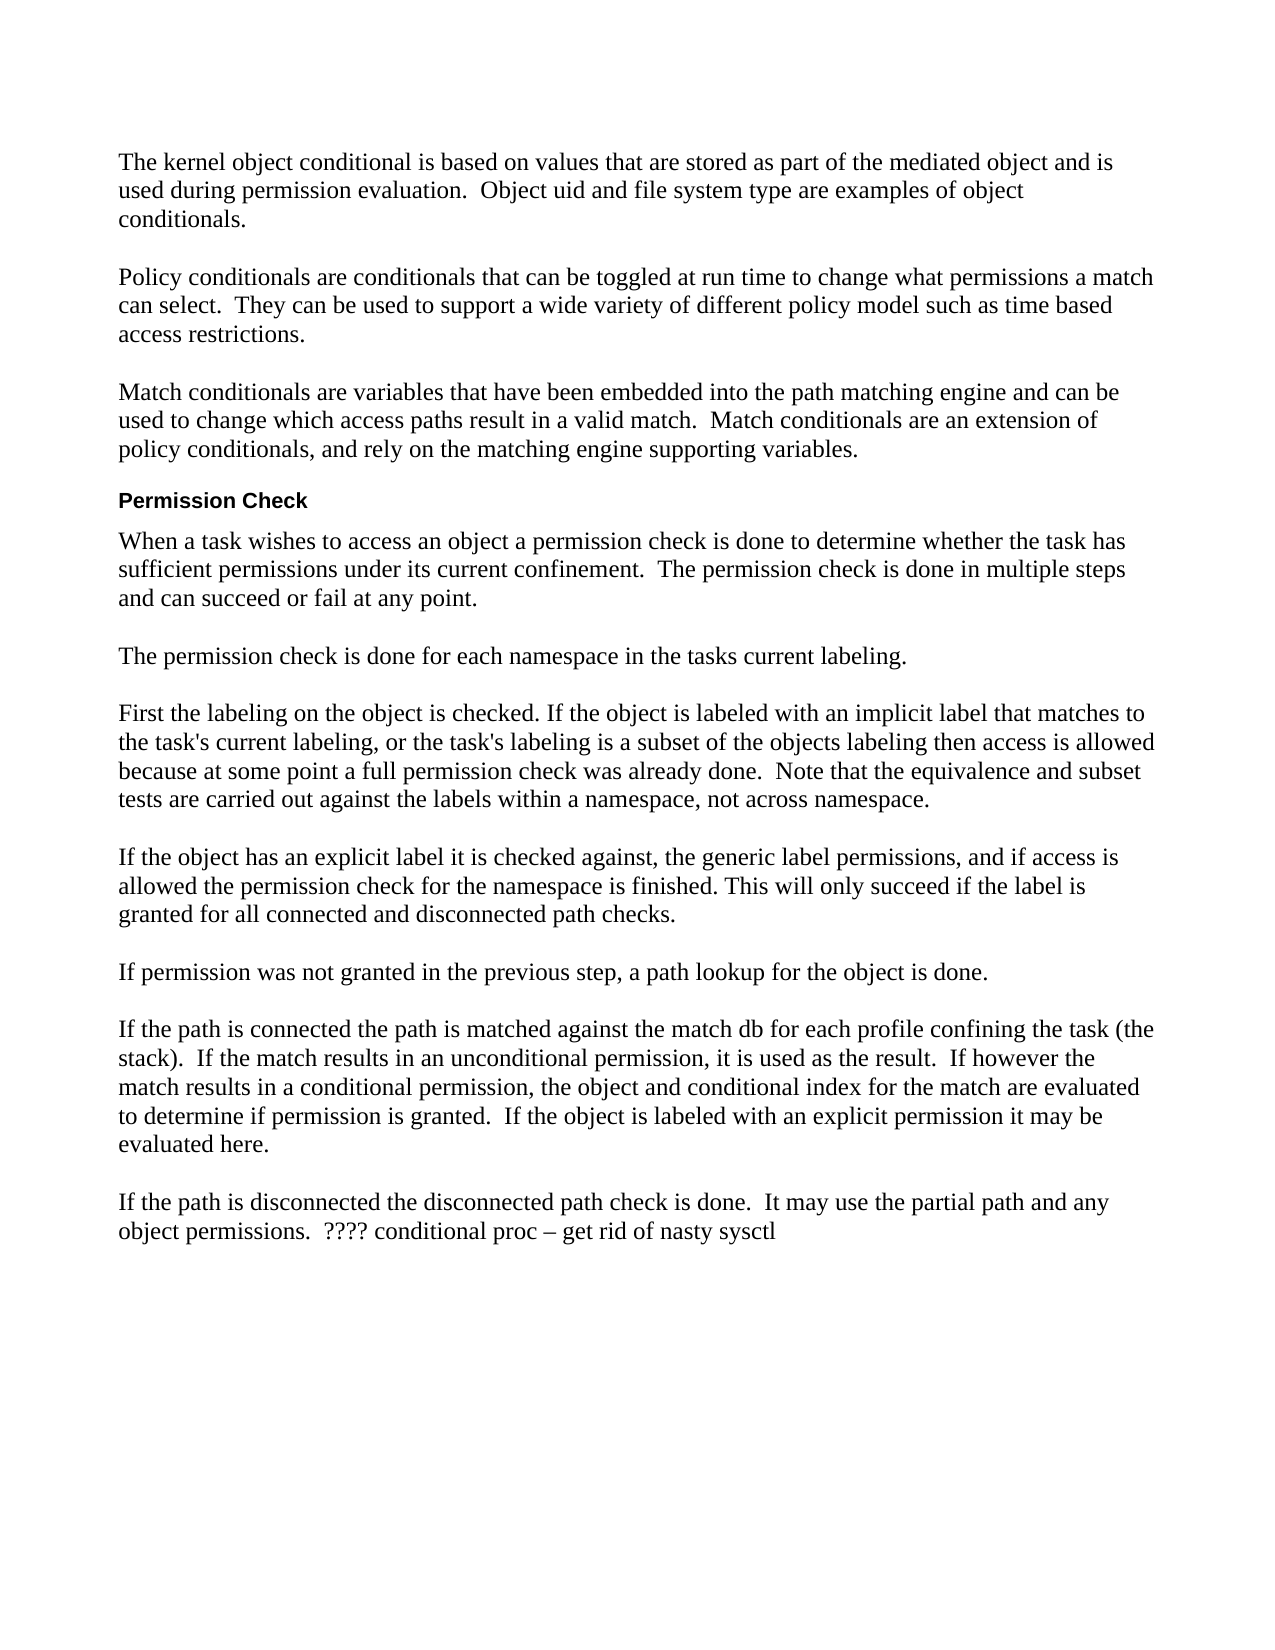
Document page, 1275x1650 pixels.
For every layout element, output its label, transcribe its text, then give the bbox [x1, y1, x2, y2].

text The permission check is done for each namespace in the tasks current labeling. [118, 641, 1157, 669]
subtitle Permission Check [118, 488, 1157, 513]
text If the object has an explicit label it is checked against, the generic label permissions, and if access is allowed the permission check for the namespace is finished. This will only succeed if the label is granted for all connected and disconnected path checks. [118, 842, 1157, 928]
text If the path is connected the path is matched against the match db for each profile confining the task (the stack). If the match results in an unconditional permission, it is used as the result. If however the match results in a conditional permission, the object and conditional index for the match are evaluated to determine if permission is granted. If the object is labeled with an explicit permission it may be evaluated here. [118, 1014, 1157, 1158]
text First the labeling on the object is checked. If the object is labeled with an implicit label that matches to the task's current labeling, or the task's labeling is a subset of the objects labeling then access is allowed because at some point a full permission check was already done. Note that the equivalence and subset tests are carried out against the labels within a namespace, not across namespace. [118, 698, 1157, 813]
text If the path is disconnected the disconnected path check is done. It may use the partial path and any object permissions. ???? conditional proc – get rid of nasty sysctl [118, 1187, 1157, 1244]
text The kernel object conditional is based on values that are stored as part of the mediated object and is used during permission evaluation. Object uid and file system type are examples of object conditionals. [118, 147, 1157, 233]
text If permission was not granted in the previous step, a path lookup for the object is done. [118, 957, 1157, 986]
text Policy conditionals are conditionals that can be toggled at run time to change what permissions a match can select. They can be used to support a wide variety of different policy model such as time based access restrictions. [118, 262, 1157, 348]
text Match conditionals are variables that have been embedded into the path matching engine and can be used to change which access paths result in a valid match. Match conditionals are an extension of policy conditionals, and rely on the matching engine supporting variables. [118, 377, 1157, 463]
text When a task wishes to access an object a permission check is done to determine whether the task has sufficient permissions under its current confinement. The permission check is done in multiple steps and can succeed or fail at any point. [118, 526, 1157, 612]
